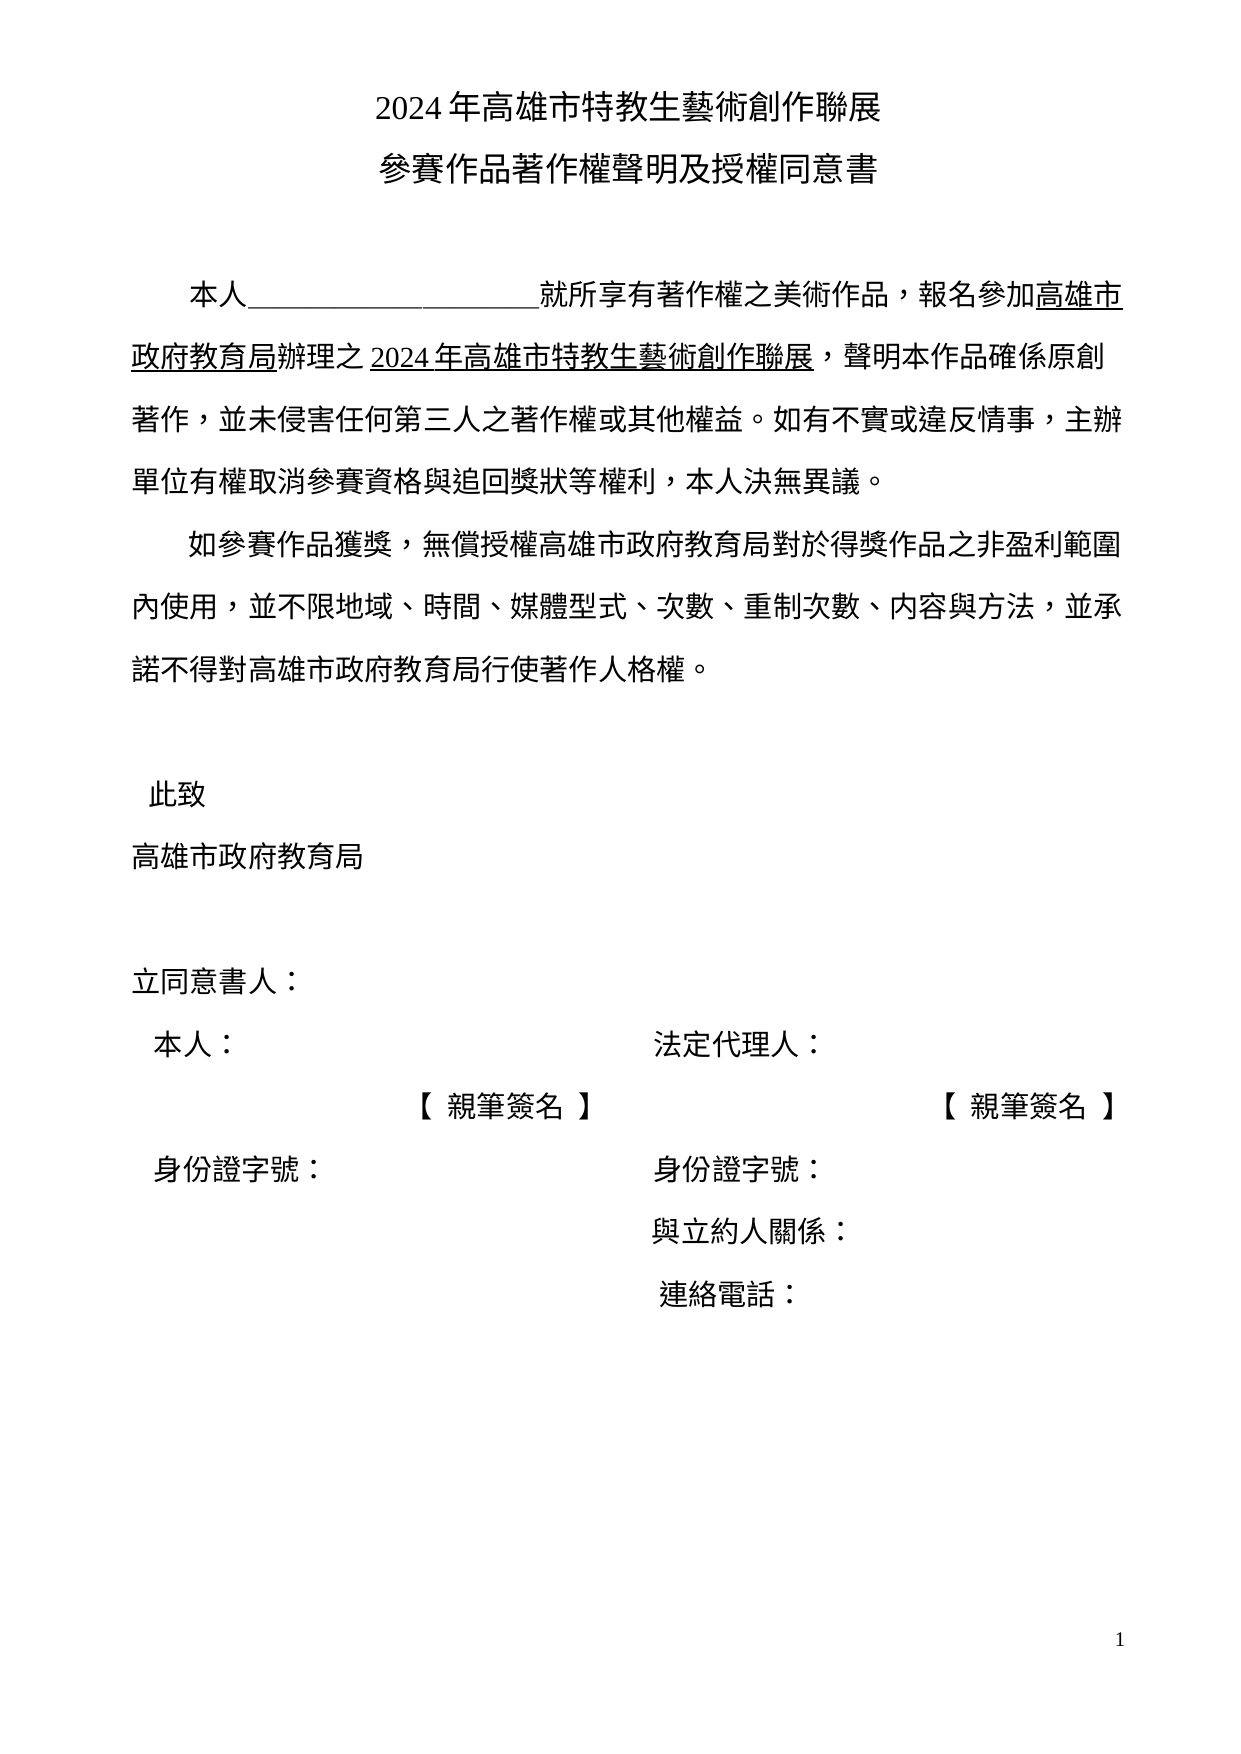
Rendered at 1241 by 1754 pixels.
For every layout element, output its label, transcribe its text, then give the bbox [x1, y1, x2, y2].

table_cell 連絡電話： [393, 1251, 404, 1313]
table_cell 身份證字號： [881, 1126, 892, 1188]
table_cell 身份證字號： [381, 1126, 392, 1188]
text 本人＿＿＿＿＿＿＿＿＿＿就所享有著作權之美術作品，報名參加高雄市政府教育局辦理之2024年高雄市特教生藝術創作聯展，聲明本作品確係原創著作，並未侵害任何第三人之著作權或其他權益。如有不實或違反情事，主辦單位有權取消參賽資格與追回獎狀等權利，本人決無異議。 [131, 251, 1125, 501]
table_cell 與立約人關係： [1131, 1188, 1142, 1251]
table_cell [631, 1126, 642, 1188]
table_header 法定代理人： [642, 1001, 653, 1126]
table_header 本人： [143, 1001, 154, 1126]
table_cell 與立約人關係： [393, 1188, 404, 1251]
table_header 【 親筆簽名 】 [393, 1001, 404, 1126]
table_header 【 親筆簽名 】 [892, 1001, 903, 1126]
table_header 法定代理人： [881, 1001, 892, 1126]
table_header 【 親筆簽名 】 [1131, 1001, 1142, 1126]
table_cell 身份證字號： [642, 1126, 653, 1188]
text 2024年高雄市特教生藝術創作聯展 [131, 63, 1125, 126]
text 高雄市政府教育局 [131, 813, 1125, 876]
table_cell 連絡電話： [1131, 1251, 1142, 1313]
text 此致 [131, 751, 1125, 813]
table_cell 身份證字號： [143, 1126, 154, 1188]
table_cell [143, 1251, 154, 1313]
text 參賽作品著作權聲明及授權同意書 [131, 126, 1125, 188]
table_header 【 親筆簽名 】 [631, 1001, 642, 1126]
table_cell [381, 1251, 392, 1313]
table_header 本人： [381, 1001, 392, 1126]
table_cell [1131, 1126, 1142, 1188]
table_cell [381, 1188, 392, 1251]
table_cell [143, 1188, 154, 1251]
text 立同意書人： [131, 938, 1125, 1001]
text 如參賽作品獲獎，無償授權高雄市政府教育局對於得獎作品之非盈利範圍內使用，並不限地域、時間、媒體型式、次數、重制次數、内容與方法，並承諾不得對高雄市政府教育局行使著作人格權。 [131, 501, 1125, 688]
table_cell [892, 1126, 903, 1188]
table_cell [393, 1126, 404, 1188]
